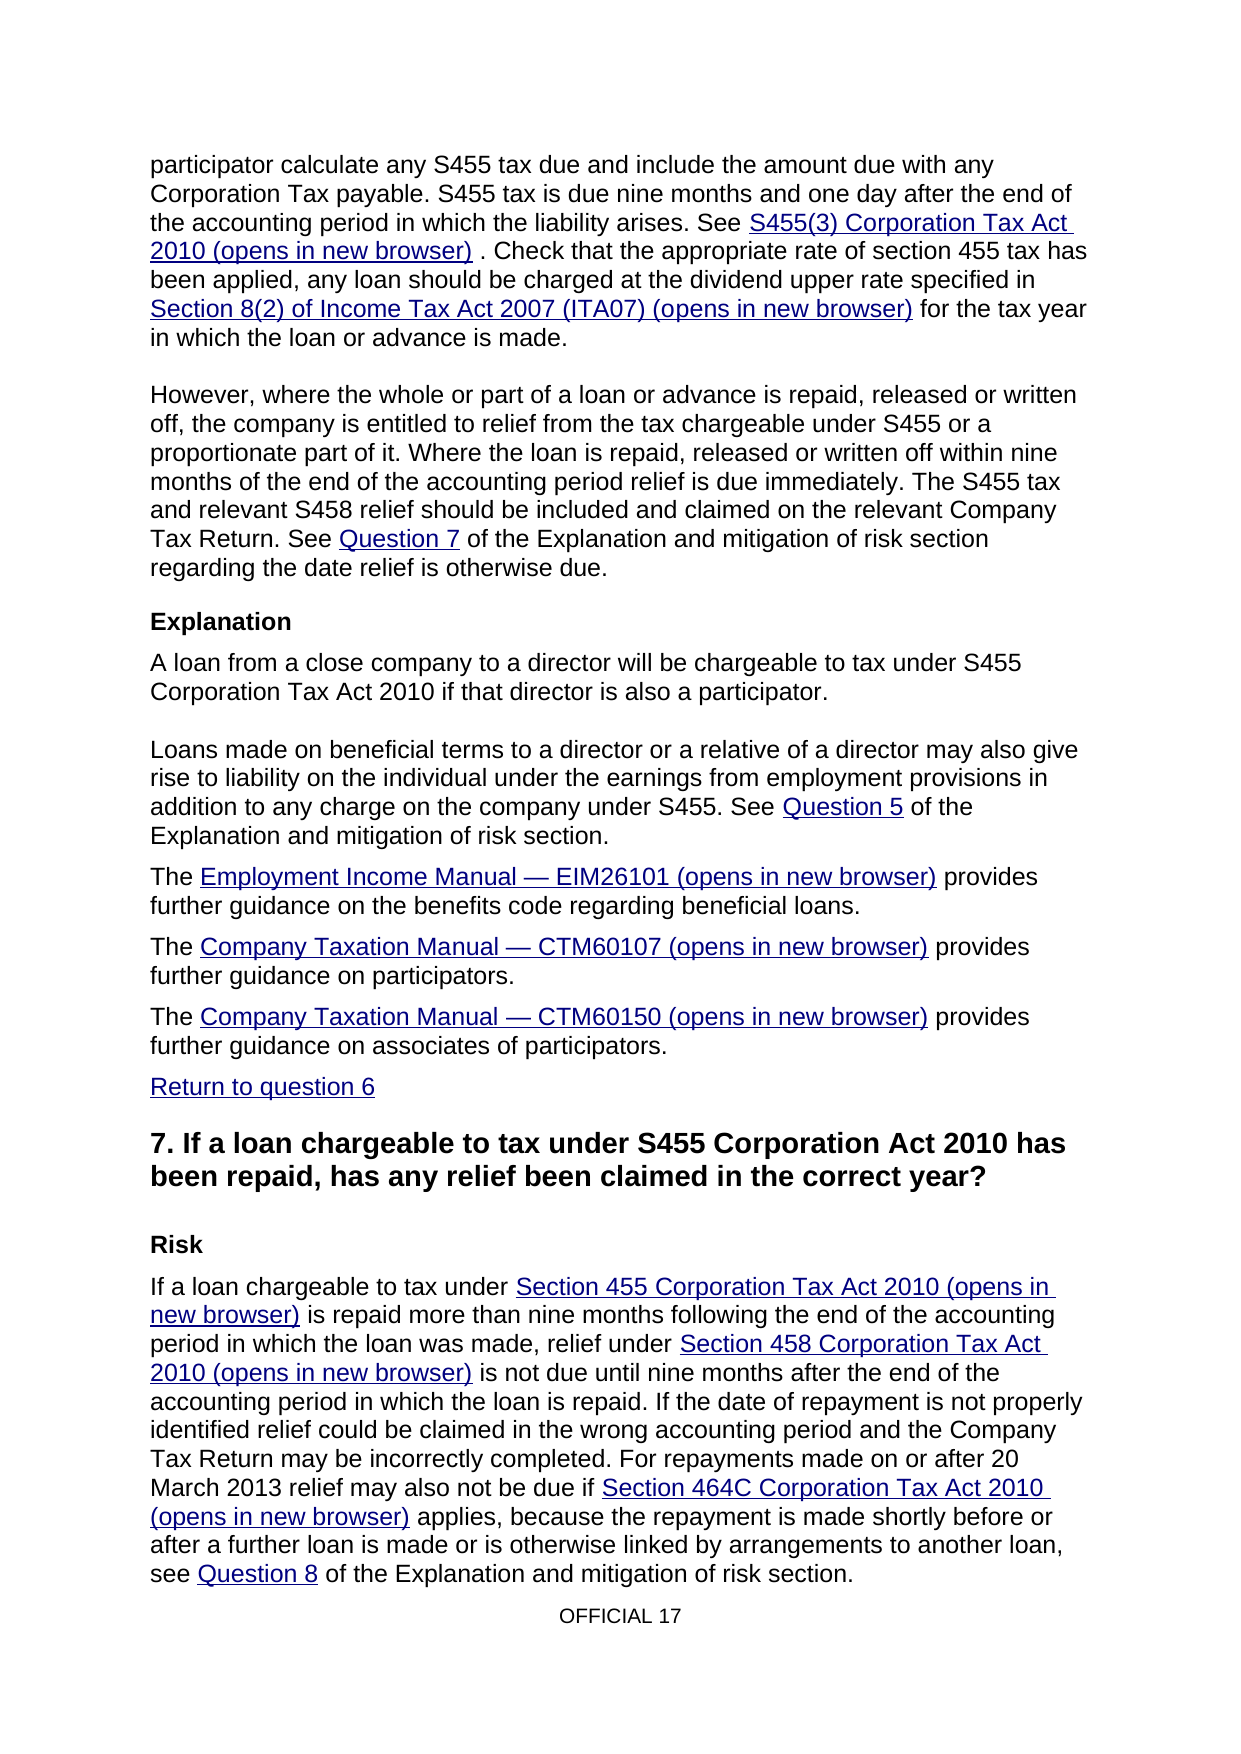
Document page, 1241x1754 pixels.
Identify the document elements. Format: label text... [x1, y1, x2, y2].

text If a loan chargeable to tax under Section 455 Corporation Tax Act 2010 (opens in new browser) is repaid more than nine months following the end of the accounting period in which the loan was made, relief under Section 458 Corporation Tax Act 2010 (opens in new browser) is not due until nine months after the end of the accounting period in which the loan is repaid. If the date of repayment is not properly identified relief could be claimed in the wrong accounting period and the Company Tax Return may be incorrectly completed. For repayments made on or after 20 March 2013 relief may also not be due if Section 464C Corporation Tax Act 2010 (opens in new browser) applies, because the repayment is made shortly before or after a further loan is made or is otherwise linked by arrangements to another loan, see Question 8 of the Explanation and mitigation of risk section. [150, 1272, 1090, 1588]
subtitle Explanation [150, 607, 1090, 635]
text The Company Taxation Manual — CTM60107 (opens in new browser) provides further guidance on participators. [150, 932, 1090, 989]
text Loans made on beneficial terms to a director or a relative of a director may also give rise to liability on the individual under the earnings from employment provisions in addition to any charge on the company under S455. See Question 5 of the Explanation and mitigation of risk section. [150, 734, 1090, 849]
text The Company Taxation Manual — CTM60150 (opens in new browser) provides further guidance on associates of participators. [150, 1002, 1090, 1059]
text participator calculate any S455 tax due and include the amount due with any Corporation Tax payable. S455 tax is due nine months and one day after the end of the accounting period in which the liability arises. See S455(3) Corporation Tax Act 2010 (opens in new browser) . Check that the appropriate rate of section 455 tax has been applied, any loan should be charged at the dividend upper rate specified in Section 8(2) of Income Tax Act 2007 (ITA07) (opens in new browser) for the tax year in which the loan or advance is made. [150, 150, 1090, 351]
text The Employment Income Manual — EIM26101 (opens in new browser) provides further guidance on the benefits code regarding beneficial loans. [150, 862, 1090, 919]
subtitle 7. If a loan chargeable to tax under S455 Corporation Act 2010 has been repaid, has any relief been claimed in the correct year? [150, 1126, 1090, 1193]
text Return to question 6 [150, 1072, 1090, 1101]
text A loan from a close company to a director will be chargeable to tax under S455 Corporation Tax Act 2010 if that director is also a participator. [150, 648, 1090, 705]
text However, where the whole or part of a loan or advance is repaid, released or written off, the company is entitled to relief from the tax chargeable under S455 or a proportionate part of it. Where the loan is repaid, released or written off within nine months of the end of the accounting period relief is due immediately. The S455 tax and relevant S458 relief should be included and claimed on the relevant Company Tax Return. See Question 7 of the Explanation and mitigation of risk section regarding the date relief is otherwise due. [150, 380, 1090, 582]
subtitle Risk [150, 1230, 1090, 1259]
